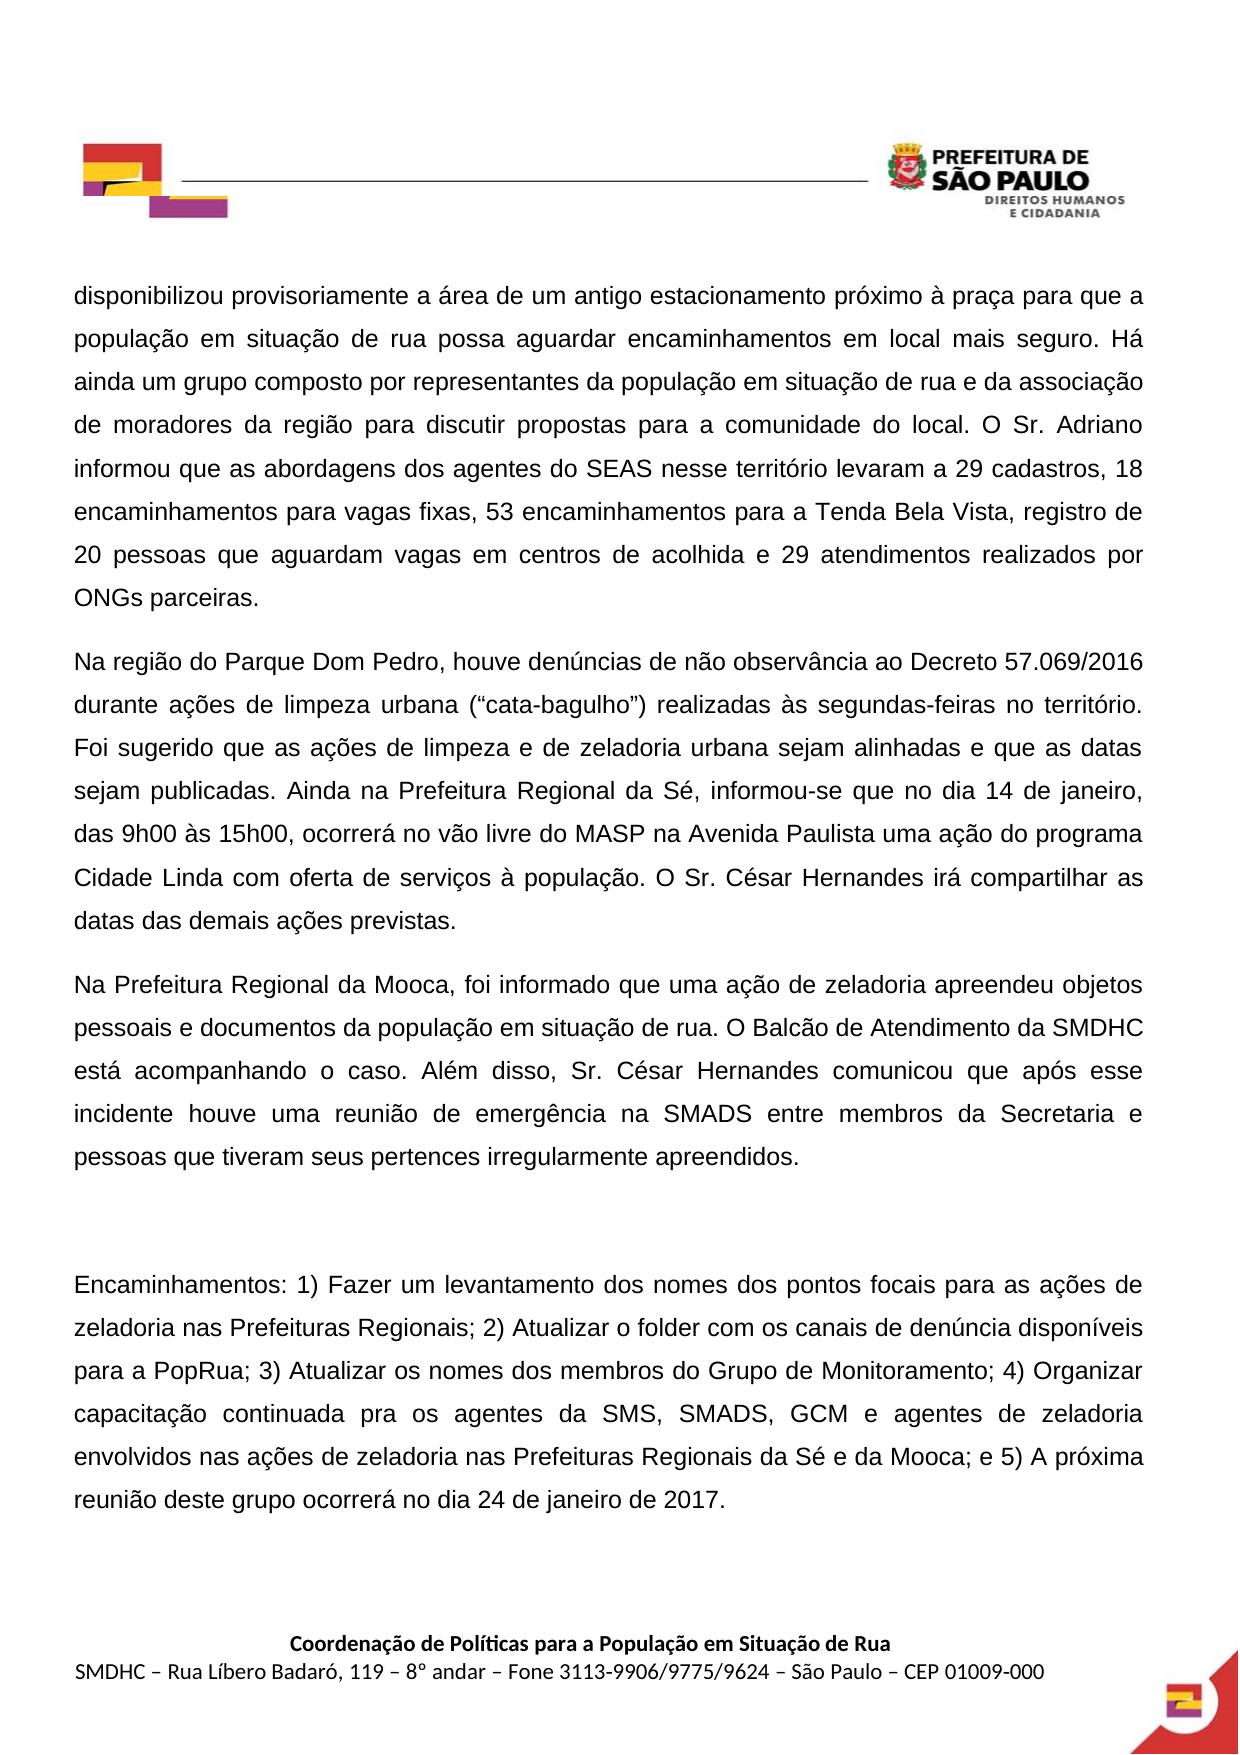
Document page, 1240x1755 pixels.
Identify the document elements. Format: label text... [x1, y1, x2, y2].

text Encaminhamentos: 1) Fazer um levantamento dos nomes dos pontos focais para as ações de zeladoria nas Prefeituras Regionais; 2) Atualizar o folder com os canais de denúncia disponíveis para a PopRua; 3) Atualizar os nomes dos membros do Grupo de Monitoramento; 4) Organizar capacitação continuada pra os agentes da SMS, SMADS, GCM e agentes de zeladoria envolvidos nas ações de zeladoria nas Prefeituras Regionais da Sé e da Mooca; e 5) A próxima reunião deste grupo ocorrerá no dia 24 de janeiro de 2017. [73, 1270, 1145, 1514]
text Na Prefeitura Regional da Mooca, foi informado que uma ação de zeladoria apreendeu objetos pessoais e documentos da população em situação de rua. O Balcão de Atendimento da SMDHC está acompanhando o caso. Além disso, Sr. César Hernandes comunicou que após esse incidente houve uma reunião de emergência na SMADS entre membros da Secretaria e pessoas que tiveram seus pertences irregularmente apreendidos. [73, 970, 1145, 1171]
text No que tange às ações de zeladoria urbana, foram discutidas as situações nas Prefeituras Regionais da Sé e da Mooca. Na Praça 14 Bis, constatou-se um aumento do número de abordagens à população em situação de rua antes da ação de zeladoria realizada no dia 02 de janeiro. Houve uma visita de alguns dos membros desse grupo de monitoramento (Sra. Neide e Sr. Robson, acompanhados pela Sra. Mônica, do Bom Parto, e pelos Srs. Marivaldo, do PacTu pela Cura, e Artur, do Consultório na Rua) ao território, na qual ouviram denúncias da população em situação de rua. O Sr. Weliton comunicou que temporariamente a GCM não está mais acompanhando as ações de zeladoria urbana, com exceção da área da Praça 14 Bis. A SMADS disponibilizou provisoriamente a área de um antigo estacionamento próximo à praça para que a população em situação de rua possa aguardar encaminhamentos em local mais seguro. Há ainda um grupo composto por representantes da população em situação de rua e da associação de moradores da região para discutir propostas para a comunidade do local. O Sr. Adriano informou que as abordagens dos agentes do SEAS nesse território levaram a 29 cadastros, 18 encaminhamentos para vagas fixas, 53 encaminhamentos para a Tenda Bela Vista, registro de 20 pessoas que aguardam vagas em centros de acolhida e 29 atendimentos realizados por ONGs parceiras. [73, 391, 1145, 612]
text Na região do Parque Dom Pedro, houve denúncias de não observância ao Decreto 57.069/2016 durante ações de limpeza urbana (“cata-bagulho”) realizadas às segundas-feiras no território. Foi sugerido que as ações de limpeza e de zeladoria urbana sejam alinhadas e que as datas sejam publicadas. Ainda na Prefeitura Regional da Sé, informou-se que no dia 14 de janeiro, das 9h00 às 15h00, ocorrerá no vão livre do MASP na Avenida Paulista uma ação do programa Cidade Linda com oferta de serviços à população. O Sr. César Hernandes irá compartilhar as datas das demais ações previstas. [73, 647, 1145, 934]
